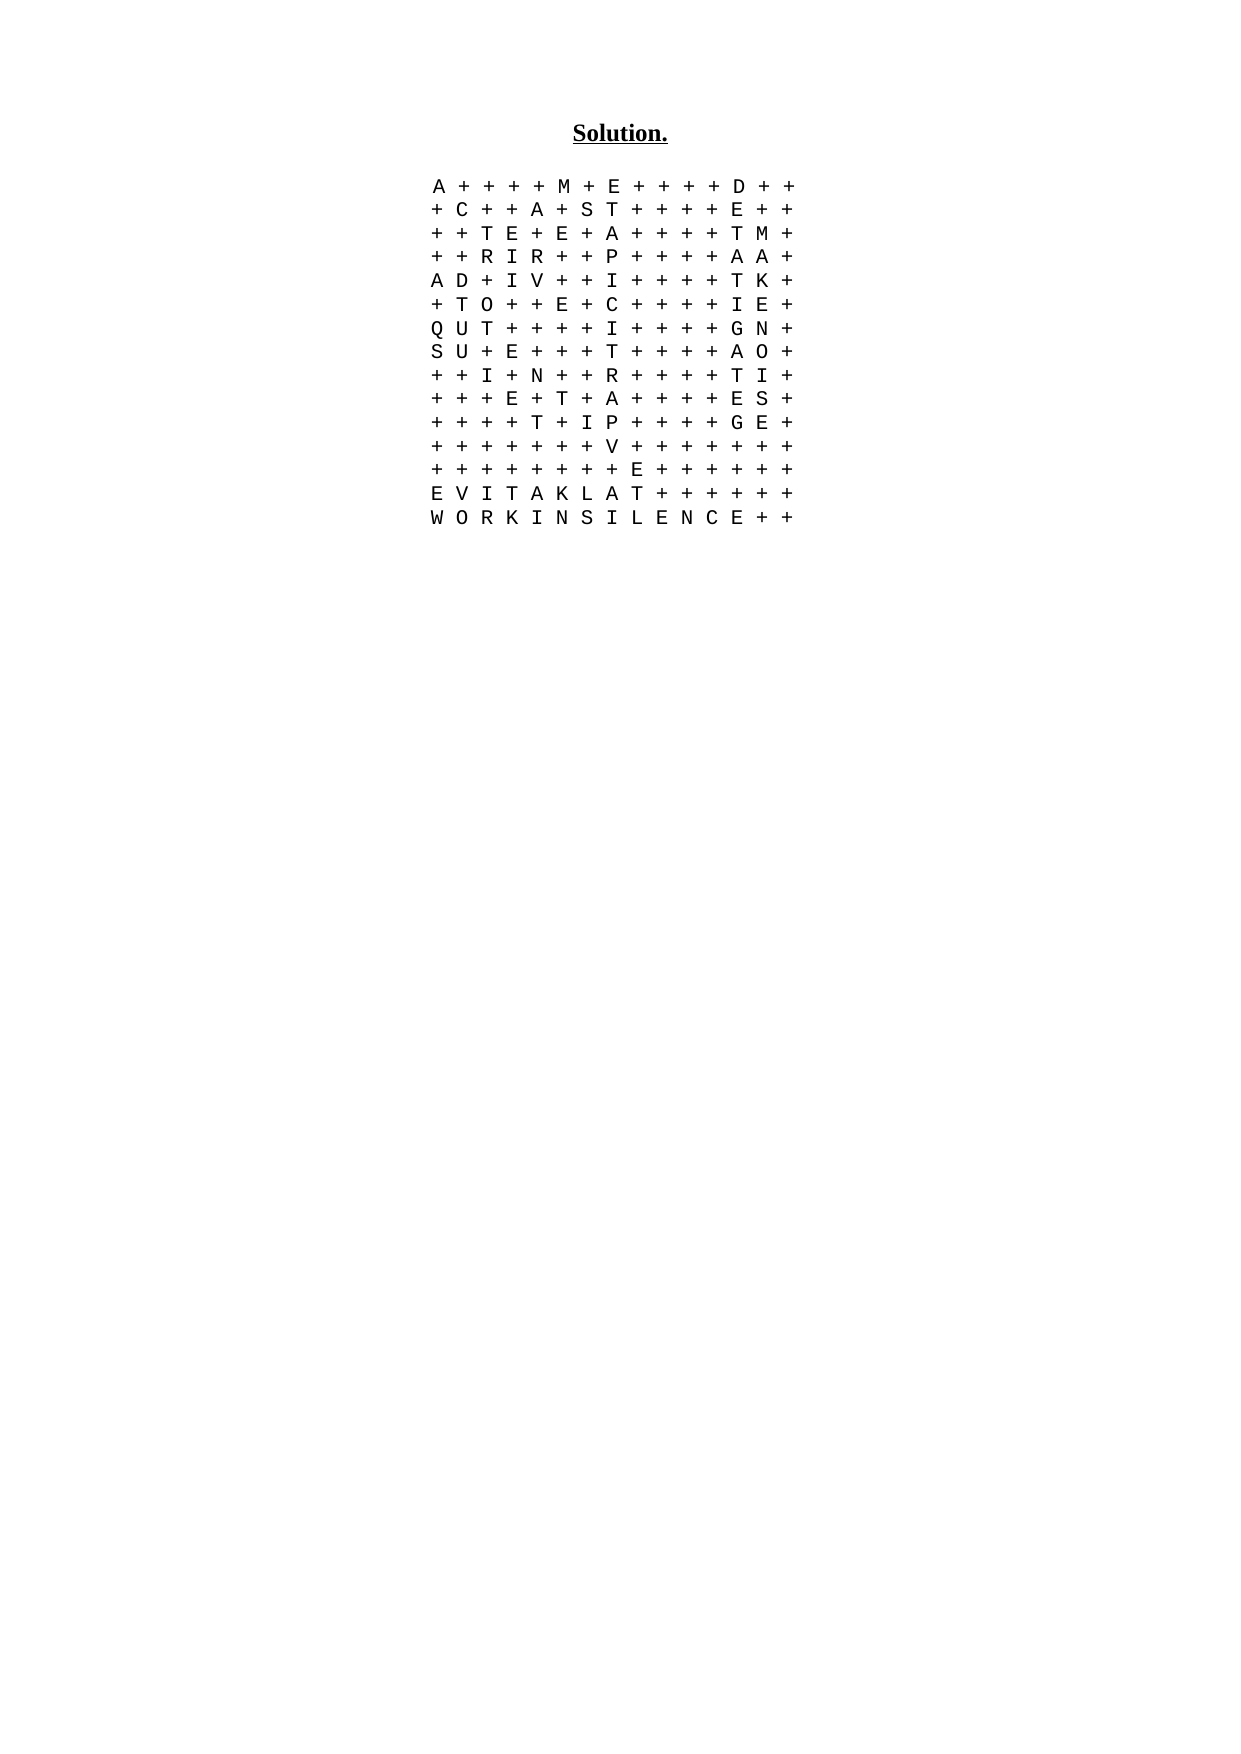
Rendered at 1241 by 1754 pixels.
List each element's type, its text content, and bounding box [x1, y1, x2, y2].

text + + + + + + + + E + + + + + + [118, 459, 1122, 483]
text + + + + + + + V + + + + + + + [118, 436, 1122, 459]
text E V I T A K L A T + + + + + + [118, 483, 1122, 507]
text + + + E + T + A + + + + E S + [118, 388, 1122, 412]
text + + I + N + + R + + + + T I + [118, 365, 1122, 388]
text A + + + + M + E + + + + D + + [118, 176, 1122, 199]
text S U + E + + + T + + + + A O + [118, 341, 1122, 365]
text + T O + + E + C + + + + I E + [118, 294, 1122, 317]
text Q U T + + + + I + + + + G N + [118, 317, 1122, 341]
text + + R I R + + P + + + + A A + [118, 247, 1122, 270]
text Solution. [118, 118, 1122, 147]
text + C + + A + S T + + + + E + + [118, 199, 1122, 223]
text + + T E + E + A + + + + T M + [118, 223, 1122, 247]
text + + + + T + I P + + + + G E + [118, 412, 1122, 436]
text A D + I V + + I + + + + T K + [118, 270, 1122, 294]
text W O R K I N S I L E N C E + + [118, 507, 1122, 530]
